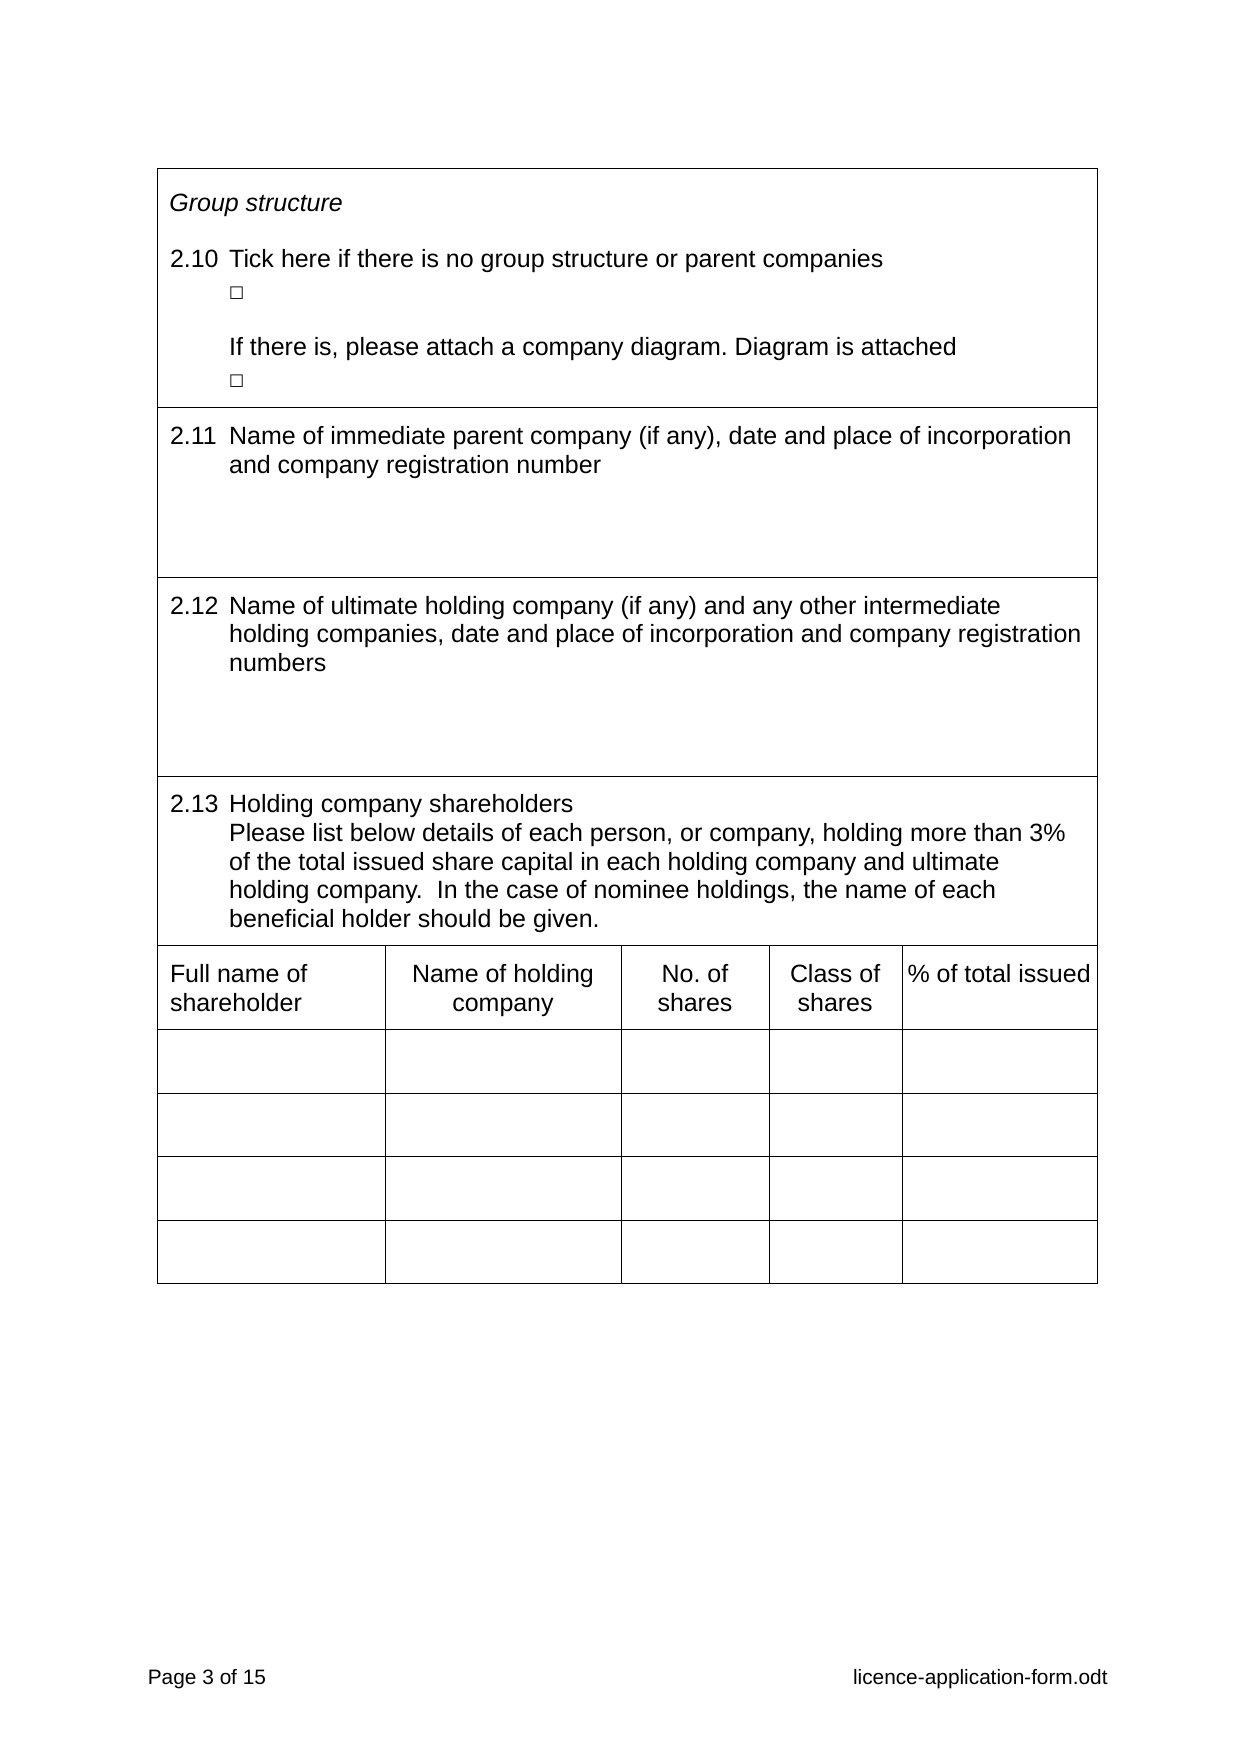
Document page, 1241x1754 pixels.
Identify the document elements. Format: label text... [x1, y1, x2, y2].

table_cell 2.11 Name of immediate parent company (if any), date and place of incorporation and company registration number [158, 408, 1097, 577]
table_cell [386, 1094, 621, 1156]
table_cell [622, 1157, 769, 1219]
table_cell [158, 1221, 385, 1283]
table_cell Name of holding company [386, 946, 621, 1029]
table_cell [158, 1157, 385, 1219]
table_cell Full name of shareholder [158, 946, 385, 1029]
table_cell [770, 1030, 902, 1092]
table_cell [622, 1221, 769, 1283]
table_cell 2.13 Holding company shareholders Please list below details of each person, or company, holding more than 3% of the total issued share capital in each holding company and ultimate holding company. In the case of nominee holdings, the name of each beneficial holder should be given. [158, 777, 1097, 945]
table_cell 2.12 Name of ultimate holding company (if any) and any other intermediate holding companies, date and place of incorporation and company registration numbers [158, 578, 1097, 776]
table_cell No. of shares [622, 946, 769, 1029]
table_cell % of total issued [903, 946, 1097, 1029]
table_cell [386, 1221, 621, 1283]
table_cell [158, 1030, 385, 1092]
table_cell [770, 1157, 902, 1219]
table_cell [770, 1094, 902, 1156]
table_cell [622, 1030, 769, 1092]
table_cell [903, 1157, 1097, 1219]
table_cell Class of shares [770, 946, 902, 1029]
table_cell [770, 1221, 902, 1283]
table_cell [158, 1094, 385, 1156]
table_cell [903, 1030, 1097, 1092]
table_cell [386, 1030, 621, 1092]
table_cell [622, 1094, 769, 1156]
table_cell [903, 1094, 1097, 1156]
table_header Group structure 2.10 Tick here if there is no group structure or parent companies ☐ If there is, please attach a company diagram. Diagram is attached ☐ [158, 169, 1097, 407]
table_cell [903, 1221, 1097, 1283]
table_cell [386, 1157, 621, 1219]
